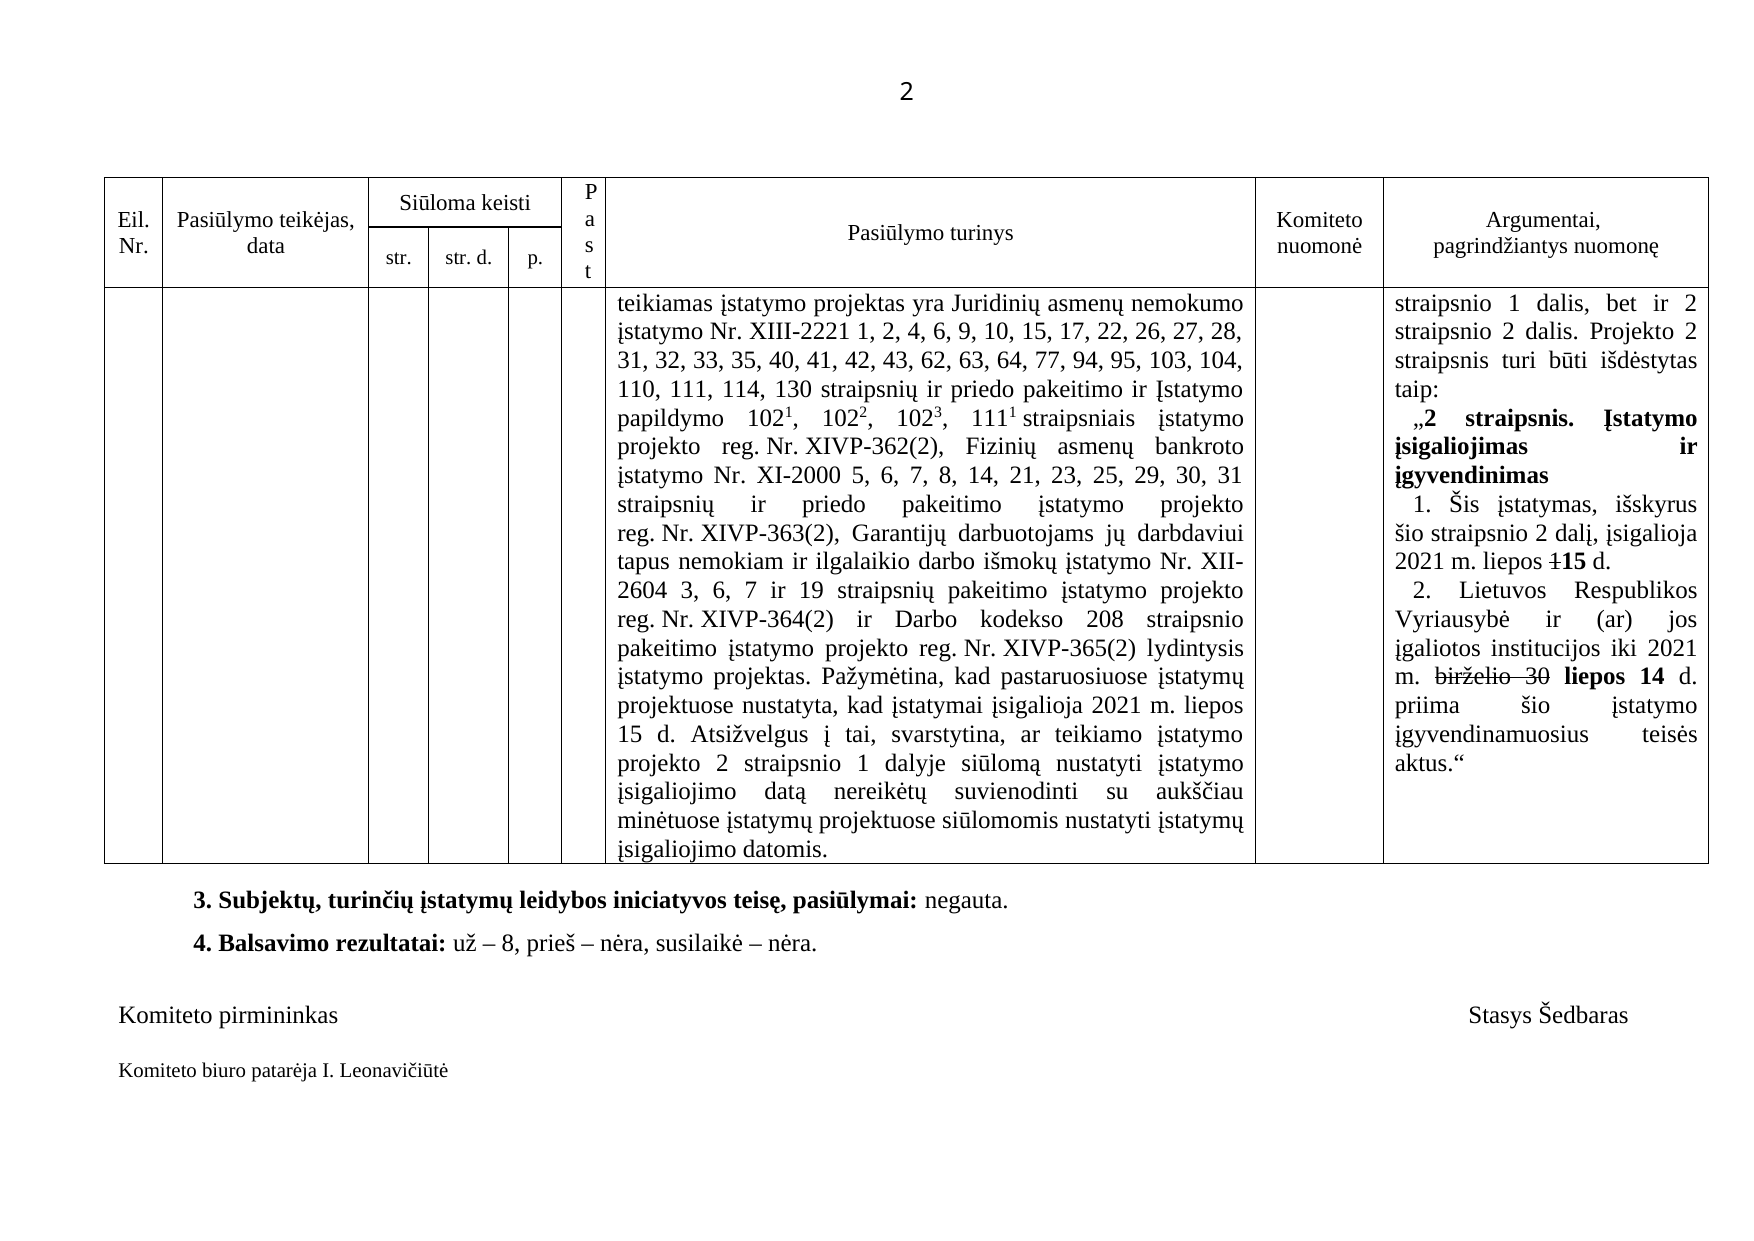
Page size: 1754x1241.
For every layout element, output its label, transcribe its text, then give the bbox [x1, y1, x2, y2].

text Komiteto biuro patarėja I. Leonavičiūtė [118, 1058, 1695, 1082]
table_header Komiteto nuomonė [1256, 178, 1383, 287]
table_header Pastabos [562, 178, 605, 287]
table_cell p. [509, 228, 561, 287]
table_cell straipsnio 1 dalis, bet ir 2 straipsnio 2 dalis. Projekto 2 straipsnis turi būti išdėstytas taip: „2 straipsnis. Įstatymo įsigaliojimas ir įgyvendinimas 1. Šis įstatymas, išskyrus šio straipsnio 2 dalį, įsigalioja 2021 m. liepos 115 d. 2. Lietuvos Respublikos Vyriausybė ir (ar) jos įgaliotos institucijos iki 2021 m. birželio 30 liepos 14 d. priima šio įstatymo įgyvendinamuosius teisės aktus.“ [1384, 288, 1708, 863]
text 3. Subjektų, turinčių įstatymų leidybos iniciatyvos teisę, pasiūlymai: negauta. [118, 885, 1695, 914]
table_cell str. [369, 228, 428, 287]
text 4. Balsavimo rezultatai: už – 8, prieš – nėra, susilaikė – nėra. [118, 928, 1695, 957]
table_header Pasiūlymo turinys [606, 178, 1255, 287]
table_cell teikiamas įstatymo projektas yra Juridinių asmenų nemokumo įstatymo Nr. XIII-2221 1, 2, 4, 6, 9, 10, 15, 17, 22, 26, 27, 28, 31, 32, 33, 35, 40, 41, 42, 43, 62, 63, 64, 77, 94, 95, 103, 104, 110, 111, 114, 130 straipsnių ir priedo pakeitimo ir Įstatymo papildymo 1021, 1022, 1023, 1111 straipsniais įstatymo projekto reg. Nr. XIVP-362(2), Fizinių asmenų bankroto įstatymo Nr. XI-2000 5, 6, 7, 8, 14, 21, 23, 25, 29, 30, 31 straipsnių ir priedo pakeitimo įstatymo projekto reg. Nr. XIVP-363(2), Garantijų darbuotojams jų darbdaviui tapus nemokiam ir ilgalaikio darbo išmokų įstatymo Nr. XII-2604 3, 6, 7 ir 19 straipsnių pakeitimo įstatymo projekto reg. Nr. XIVP-364(2) ir Darbo kodekso 208 straipsnio pakeitimo įstatymo projekto reg. Nr. XIVP-365(2) lydintysis įstatymo projektas. Pažymėtina, kad pastaruosiuose įstatymų projektuose nustatyta, kad įstatymai įsigalioja 2021 m. liepos 15 d. Atsižvelgus į tai, svarstytina, ar teikiamo įstatymo projekto 2 straipsnio 1 dalyje siūlomą nustatyti įstatymo įsigaliojimo datą nereikėtų suvienodinti su aukščiau minėtuose įstatymų projektuose siūlomomis nustatyti įstatymų įsigaliojimo datomis. [606, 288, 1255, 863]
table_cell str. d. [429, 228, 508, 287]
table_cell [369, 288, 428, 863]
text Komiteto pirmininkas Stasys ŠedbarasSt [118, 1000, 1695, 1029]
table_cell [429, 288, 508, 863]
table_header Argumentai, pagrindžiantys nuomonę [1384, 178, 1708, 287]
table_cell [509, 288, 561, 863]
table_cell [1256, 288, 1383, 863]
table_header Pasiūlymo teikėjas, data [163, 178, 368, 287]
table_cell [163, 288, 368, 863]
table_header Eil. Nr. [105, 178, 162, 287]
table_cell [562, 288, 605, 863]
table_header Siūloma keisti [369, 178, 561, 226]
table_cell [105, 288, 162, 863]
